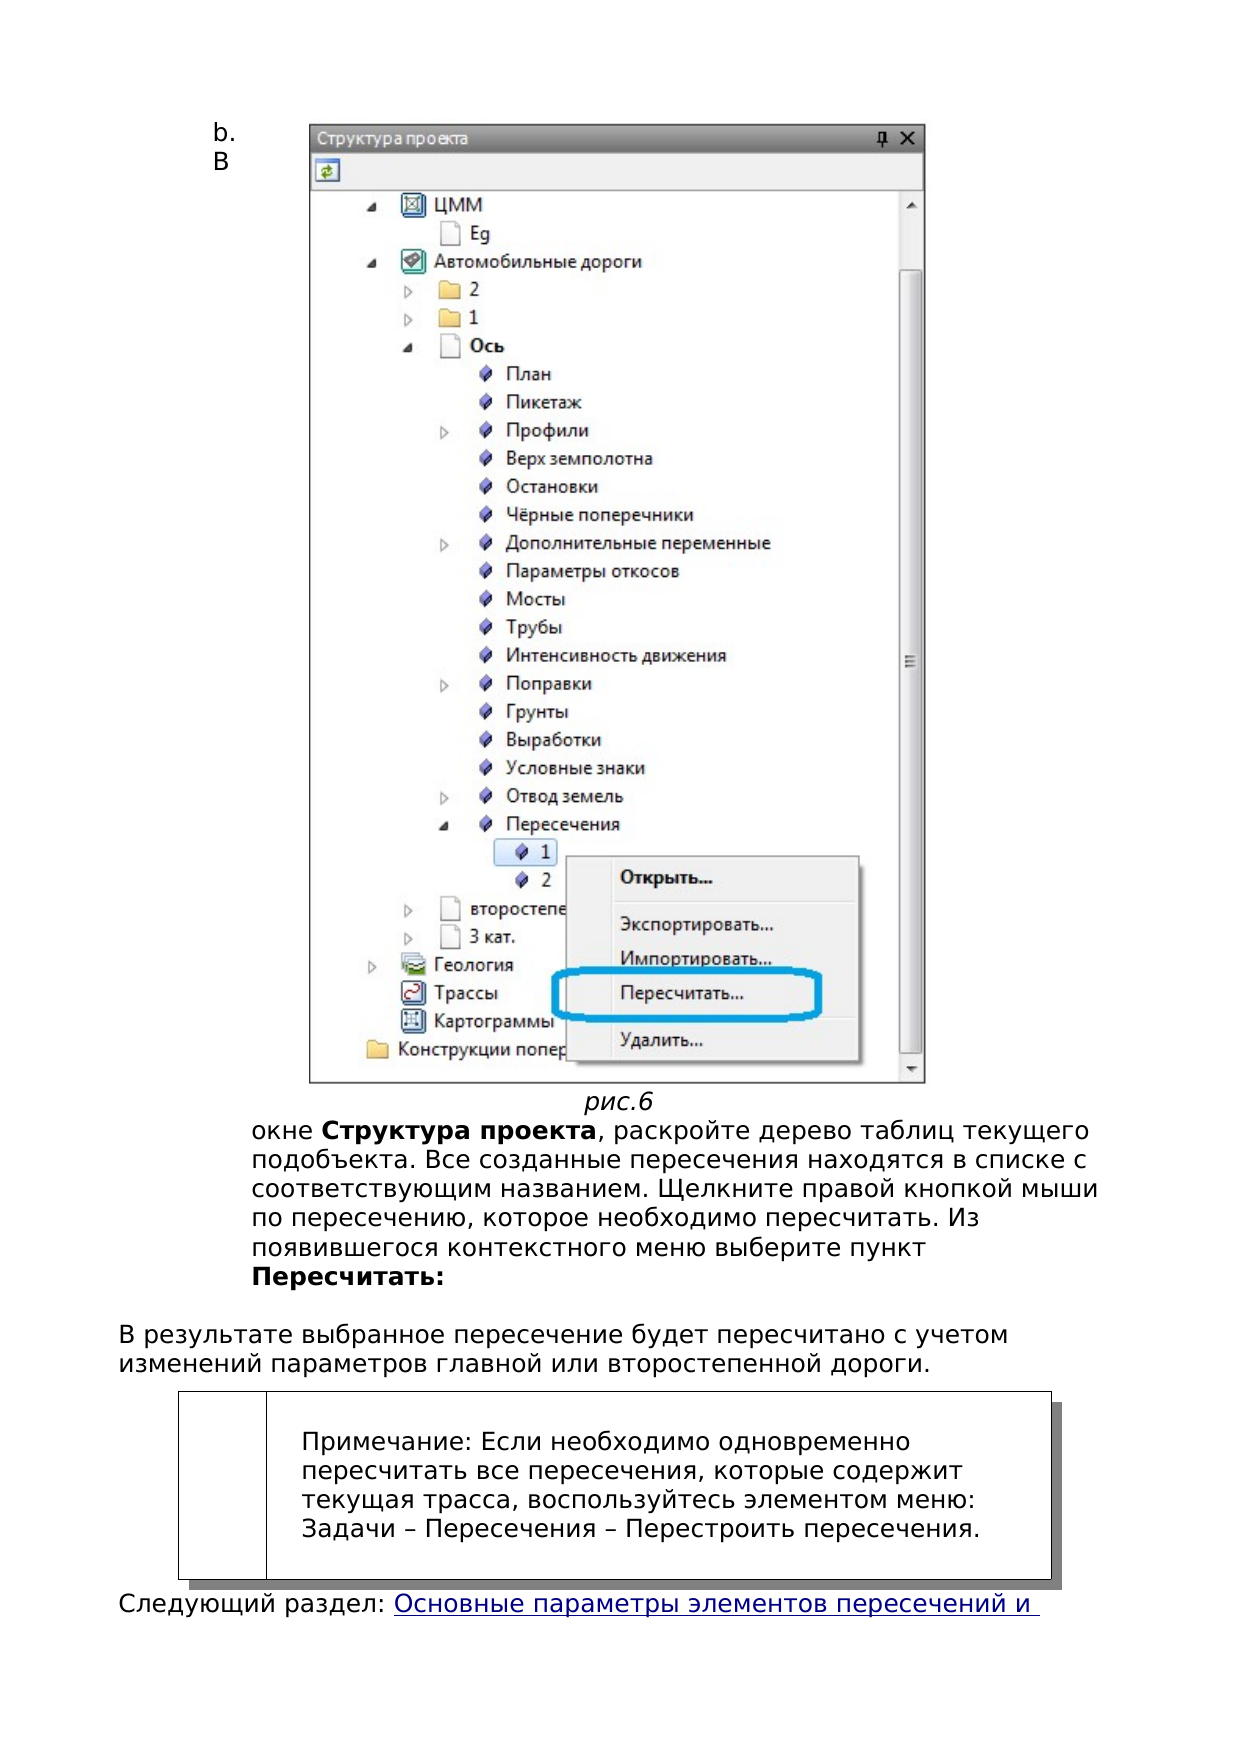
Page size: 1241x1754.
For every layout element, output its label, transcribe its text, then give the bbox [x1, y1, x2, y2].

table_header Примечание: Если необходимо одновременно пересчитать все пересечения, которые содержит текущая трасса, воспользуйтесь элементом меню: Задачи – Пересечения – Перестроить пересечения. [267, 1392, 1051, 1579]
picture [309, 118, 932, 1087]
list рис.6 [309, 1087, 931, 1116]
text В результате выбранное пересечение будет пересчитано с учетом изменений параметров главной или второстепенной дороги. [118, 1321, 1122, 1379]
list В окне Структура проекта, раскройте дерево таблиц текущего подобъекта. Все созданные пересечения находятся в списке с соответствующим названием. Щелкните правой кнопкой мыши по пересечению, которое необходимо пересчитать. Из появившегося контекстного меню выберите пункт Пересчитать: [236, 118, 1122, 1291]
text Следующий раздел: Основные параметры элементов пересечений и [118, 1590, 1122, 1619]
table_header [179, 1392, 266, 1579]
